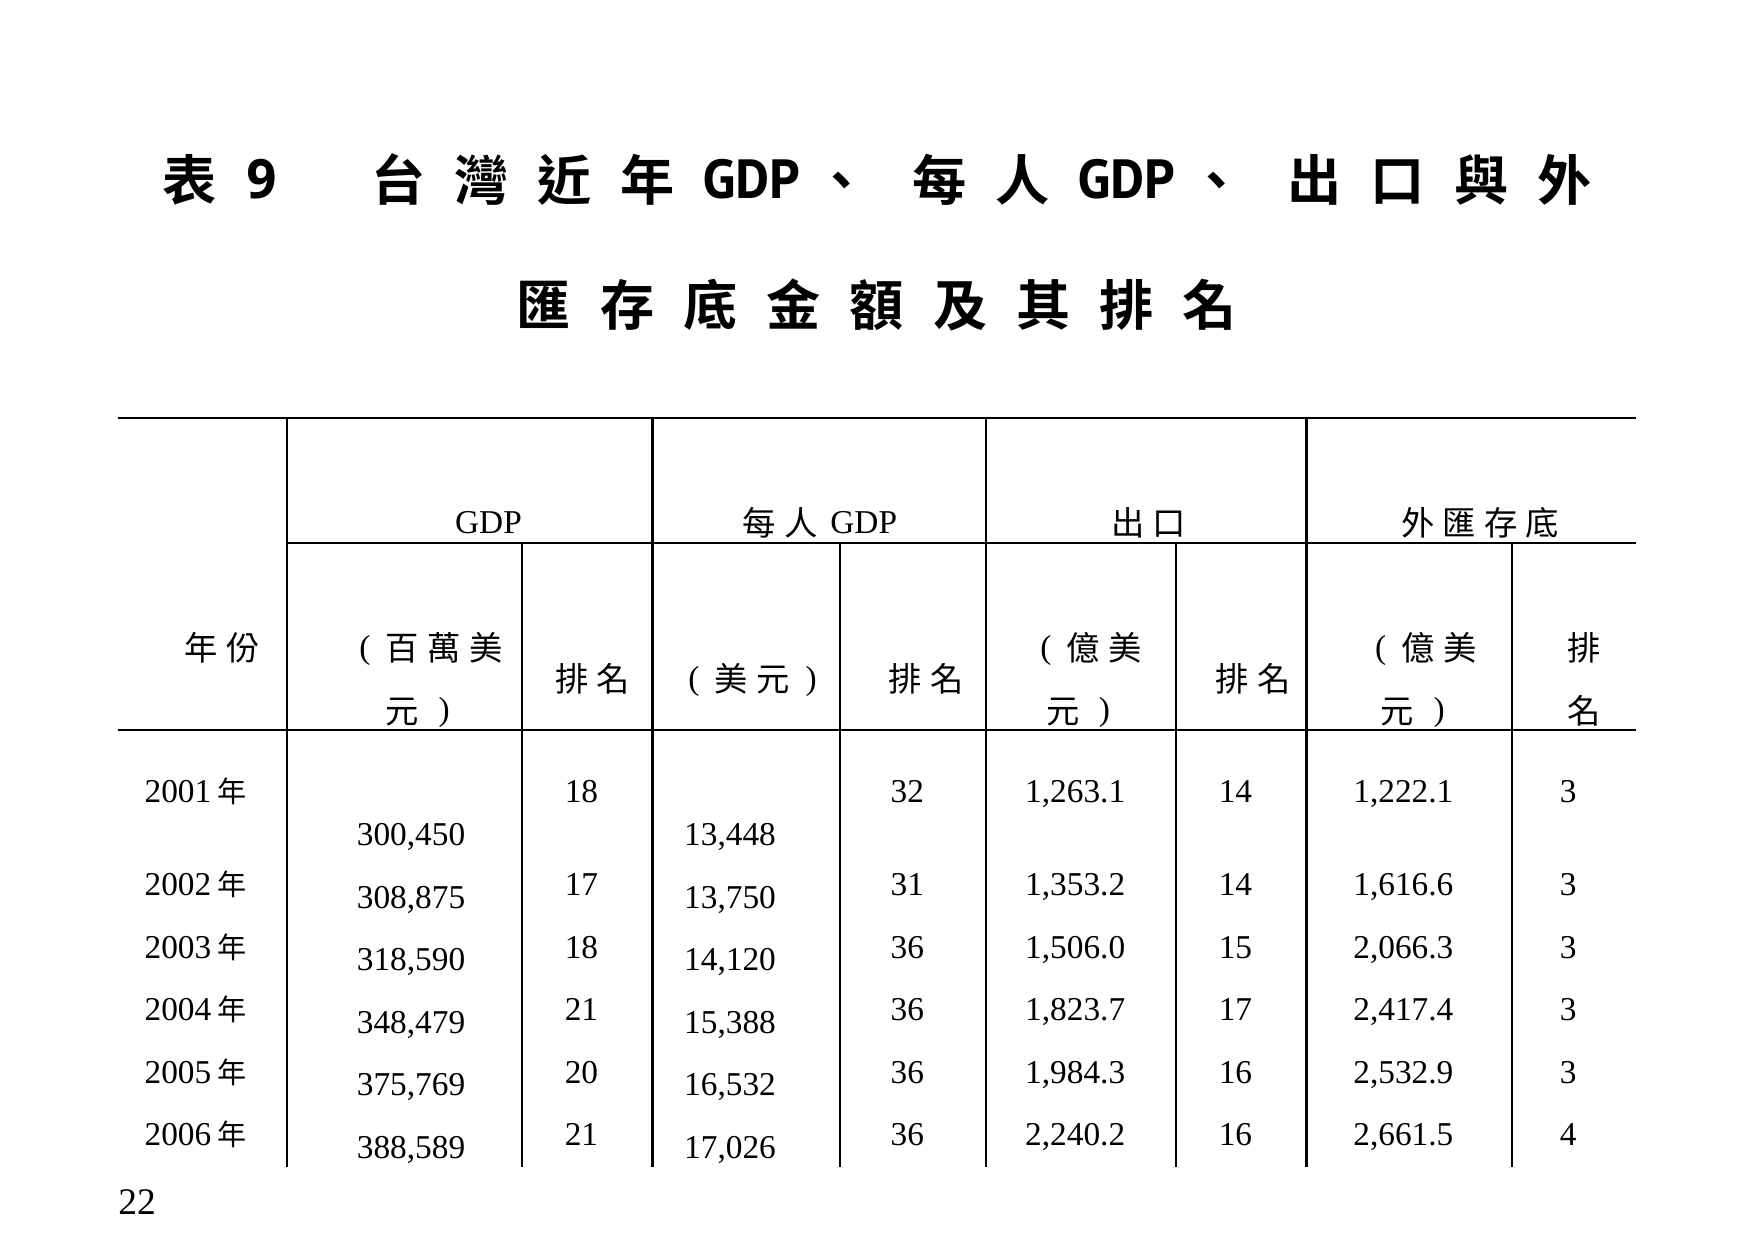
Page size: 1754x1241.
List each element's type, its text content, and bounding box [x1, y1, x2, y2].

table_cell 排名 [1177, 544, 1305, 729]
table_cell (美元) [654, 544, 839, 729]
table_cell 36 [841, 917, 985, 979]
table_cell 3 [1513, 1042, 1636, 1104]
table_cell 31 [841, 854, 985, 917]
table_cell 2004年 [118, 979, 286, 1042]
table_cell 388,589 [288, 1104, 521, 1167]
table_cell 2003年 [118, 917, 286, 979]
table_cell (億美元) [1308, 544, 1511, 729]
subtitle 表9 台灣近年GDP、每人GDP、出口與外匯存底金額及其排名 [127, 104, 1627, 354]
table_cell 36 [841, 1104, 985, 1167]
table_cell 18 [523, 731, 651, 854]
table_cell 2,417.4 [1308, 979, 1511, 1042]
table_cell 1,222.1 [1308, 731, 1511, 854]
table_cell 3 [1513, 854, 1636, 917]
table_cell 36 [841, 1042, 985, 1104]
table_cell 300,450 [288, 731, 521, 854]
table_cell 17,026 [654, 1104, 839, 1167]
table_cell 21 [523, 1104, 651, 1167]
table_header 年份 [118, 419, 286, 729]
table_cell 13,750 [654, 854, 839, 917]
table_cell 17 [523, 854, 651, 917]
table_cell 36 [841, 979, 985, 1042]
table_cell 17 [1177, 979, 1305, 1042]
table_cell 2,066.3 [1308, 917, 1511, 979]
table_cell 16 [1177, 1104, 1305, 1167]
table_cell 14,120 [654, 917, 839, 979]
table_cell 13,448 [654, 731, 839, 854]
table_cell 1,353.2 [987, 854, 1175, 917]
table_header 出口 [987, 419, 1305, 542]
table_cell 348,479 [288, 979, 521, 1042]
table_cell 308,875 [288, 854, 521, 917]
table_cell 2006年 [118, 1104, 286, 1167]
table_cell 排名 [841, 544, 985, 729]
table_cell 1,263.1 [987, 731, 1175, 854]
table_cell 20 [523, 1042, 651, 1104]
table_cell 18 [523, 917, 651, 979]
table_cell 32 [841, 731, 985, 854]
table_cell 1,823.7 [987, 979, 1175, 1042]
table_cell 2,661.5 [1308, 1104, 1511, 1167]
table_cell 3 [1513, 979, 1636, 1042]
table_header GDP [288, 419, 651, 542]
table_cell 14 [1177, 731, 1305, 854]
table_cell 375,769 [288, 1042, 521, 1104]
table_cell 14 [1177, 854, 1305, 917]
table_cell 排名 [1513, 544, 1636, 729]
table_cell 4 [1513, 1104, 1636, 1167]
table_cell 3 [1513, 917, 1636, 979]
table_cell 16,532 [654, 1042, 839, 1104]
table_cell 排名 [523, 544, 651, 729]
table_cell 318,590 [288, 917, 521, 979]
table_cell 15 [1177, 917, 1305, 979]
table_cell 1,616.6 [1308, 854, 1511, 917]
table_cell 2005年 [118, 1042, 286, 1104]
table_cell 2001年 [118, 731, 286, 854]
table_cell 2002年 [118, 854, 286, 917]
table_cell 1,506.0 [987, 917, 1175, 979]
table_cell 2,532.9 [1308, 1042, 1511, 1104]
table_cell 1,984.3 [987, 1042, 1175, 1104]
table_header 每人GDP [654, 419, 985, 542]
table_cell (億美元) [987, 544, 1175, 729]
table_cell (百萬美元) [288, 544, 521, 729]
table_header 外匯存底 [1308, 419, 1636, 542]
table_cell 21 [523, 979, 651, 1042]
table_cell 15,388 [654, 979, 839, 1042]
table_cell 3 [1513, 731, 1636, 854]
table_cell 2,240.2 [987, 1104, 1175, 1167]
table_cell 16 [1177, 1042, 1305, 1104]
